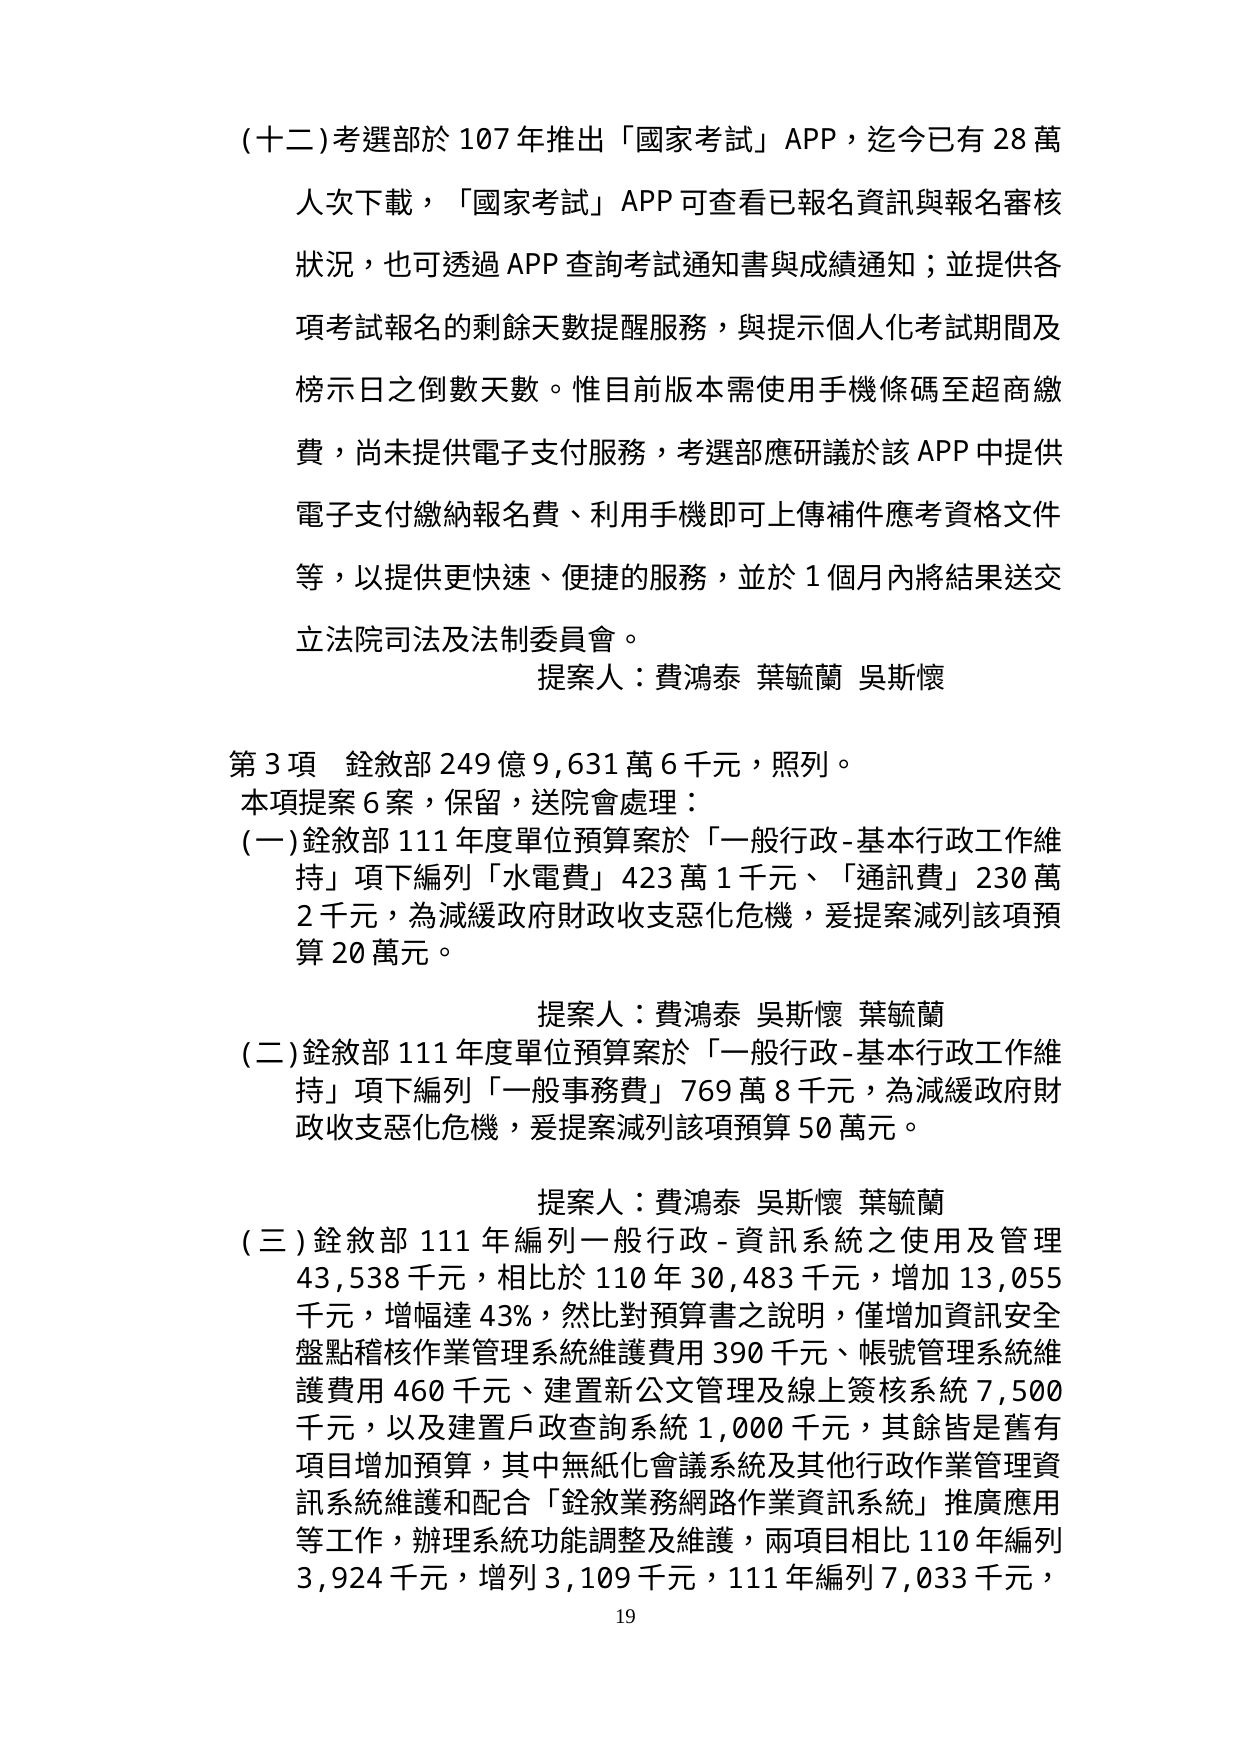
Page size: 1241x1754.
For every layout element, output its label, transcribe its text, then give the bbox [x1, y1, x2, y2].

text (十二)考選部於107年推出「國家考試」APP，迄今已有28萬人次下載，「國家考試」APP可查看已報名資訊與報名審核狀況，也可透過APP查詢考試通知書與成績通知；並提供各項考試報名的剩餘天數提醒服務，與提示個人化考試期間及榜示日之倒數天數。惟目前版本需使用手機條碼至超商繳費，尚未提供電子支付服務，考選部應研議於該APP中提供電子支付繳納報名費、利用手機即可上傳補件應考資格文件等，以提供更快速、便捷的服務，並於1個月內將結果送交立法院司法及法制委員會。 [237, 96, 1063, 659]
text (二)銓敘部111年度單位預算案於「一般行政-基本行政工作維持」項下編列「一般事務費」769萬8千元，為減緩政府財政收支惡化危機，爰提案減列該項預算50萬元。 [237, 1034, 1063, 1146]
text (三)銓敘部111年編列一般行政-資訊系統之使用及管理43,538千元，相比於110年30,483千元，增加13,055千元，增幅達43%，然比對預算書之說明，僅增加資訊安全盤點稽核作業管理系統維護費用390千元、帳號管理系統維護費用460千元、建置新公文管理及線上簽核系統7,500千元，以及建置戶政查詢系統1,000千元，其餘皆是舊有項目增加預算，其中無紙化會議系統及其他行政作業管理資訊系統維護和配合「銓敘業務網路作業資訊系統」推廣應用等工作，辦理系統功能調整及維護，兩項目相比110年編列3,924千元，增列3,109千元，111年編列7,033千元， [237, 1221, 1063, 1596]
text 本項提案6案，保留，送院會處理： [187, 784, 1063, 821]
text (一)銓敘部111年度單位預算案於「一般行政-基本行政工作維持」項下編列「水電費」423萬1千元、「通訊費」230萬2千元，為減緩政府財政收支惡化危機，爰提案減列該項預算20萬元。 [237, 821, 1063, 971]
text 提案人：費鴻泰 葉毓蘭 吳斯懷 [537, 659, 1063, 696]
text 提案人：費鴻泰 吳斯懷 葉毓蘭 [537, 971, 1063, 1034]
text 第3項 銓敘部249億9,631萬6千元，照列。 [193, 721, 1063, 784]
text 提案人：費鴻泰 吳斯懷 葉毓蘭 [537, 1159, 1063, 1221]
